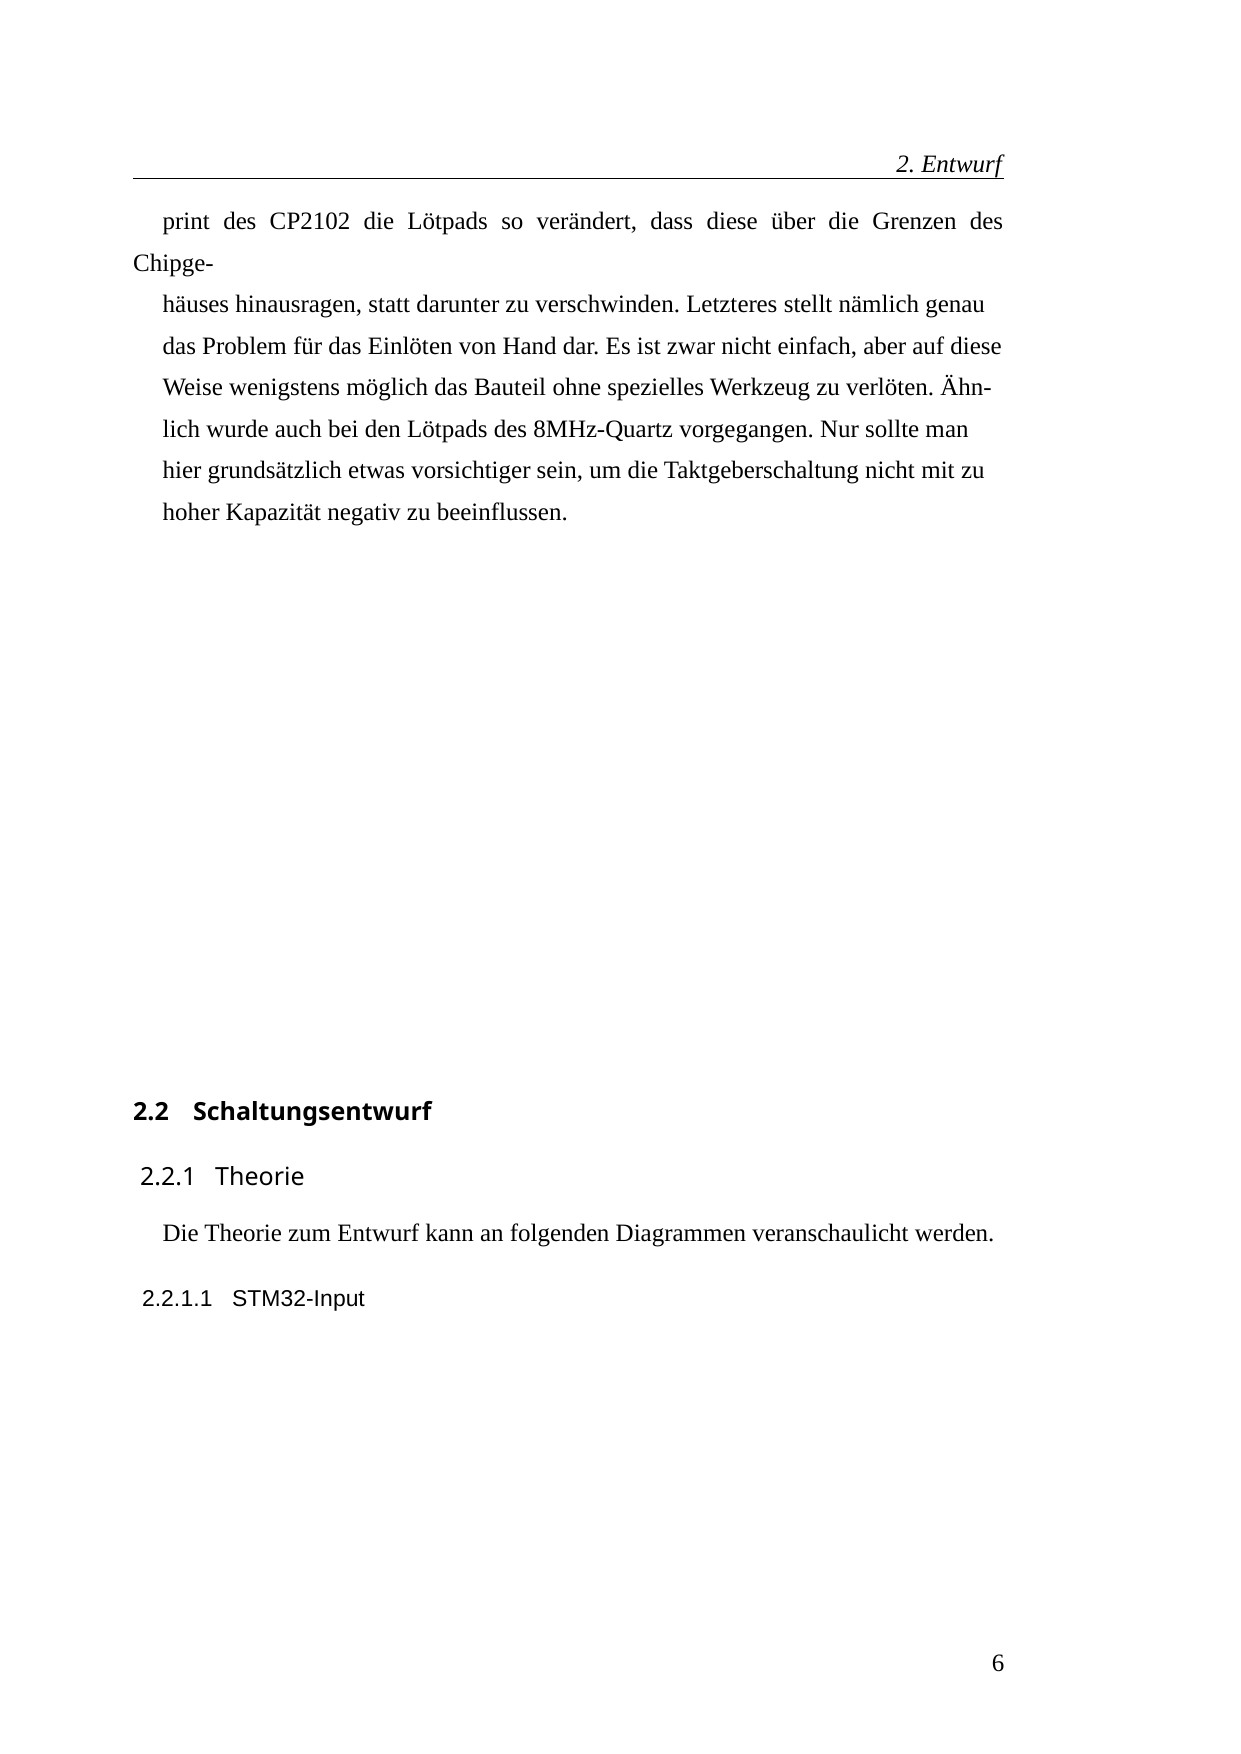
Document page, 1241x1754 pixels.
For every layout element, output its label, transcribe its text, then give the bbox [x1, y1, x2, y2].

text hier grundsätzlich etwas vorsichtiger sein, um die Taktgeberschaltung nicht mit zu [133, 457, 1004, 484]
text print des CP2102 die Lötpads so verändert, dass diese über die Grenzen des Chipge- [133, 207, 1004, 277]
text Weise wenigstens möglich das Bauteil ohne spezielles Werkzeug zu verlöten. Ähn- [133, 373, 1004, 401]
text lich wurde auch bei den Lötpads des 8MHz-Quartz vorgegangen. Nur sollte man [133, 415, 1004, 443]
text Die Theorie zum Entwurf kann an folgenden Diagrammen veranschaulicht werden. [133, 1219, 1004, 1247]
subtitle Schaltungsentwurf [133, 1093, 1004, 1127]
text häuses hinausragen, statt darunter zu verschwinden. Letzteres stellt nämlich genau [133, 290, 1004, 318]
text hoher Kapazität negativ zu beeinflussen. [133, 498, 1004, 526]
subtitle STM32-Input [142, 1285, 1004, 1311]
text das Problem für das Einlöten von Hand dar. Es ist zwar nicht einfach, aber auf diese [133, 332, 1004, 360]
subtitle Theorie [140, 1158, 1004, 1192]
